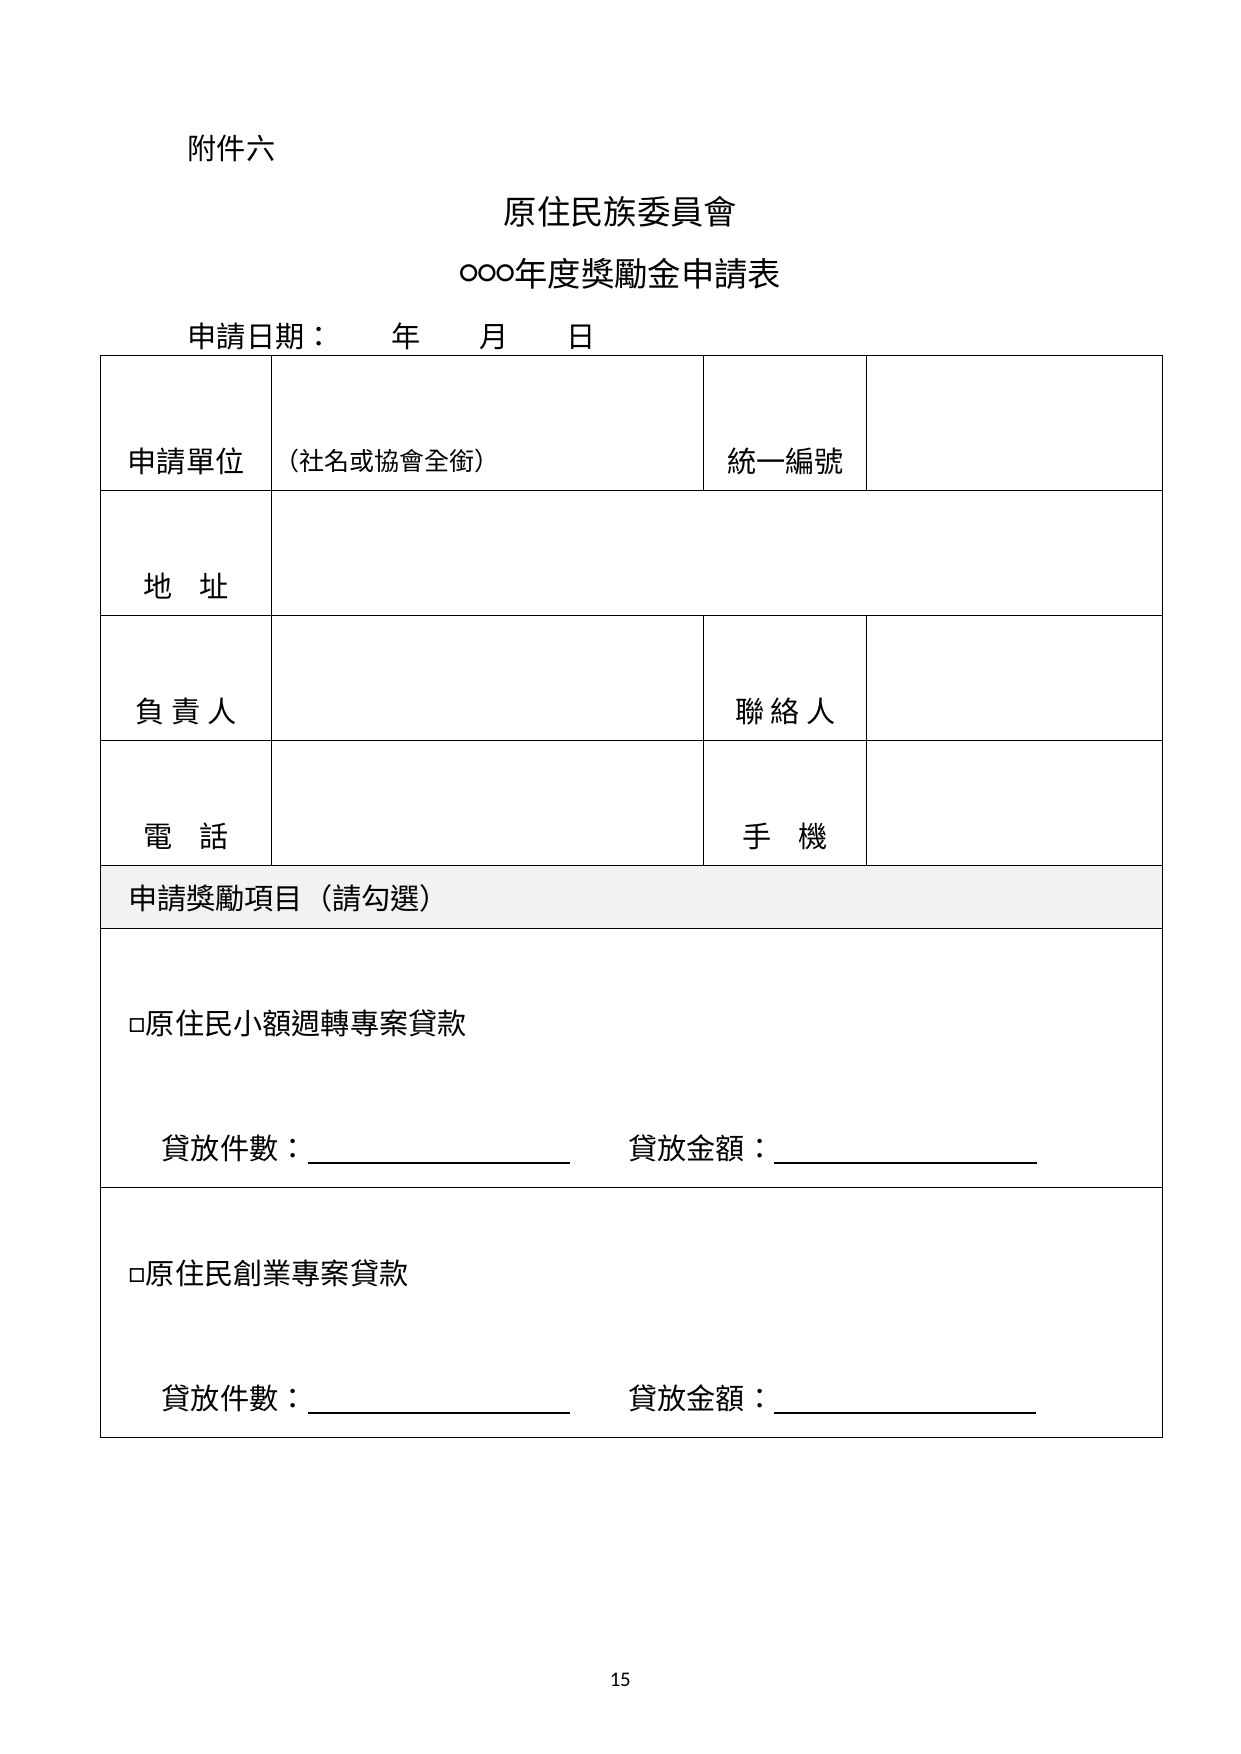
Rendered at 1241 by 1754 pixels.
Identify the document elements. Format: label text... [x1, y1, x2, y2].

table_header [867, 356, 1162, 490]
table_cell □原住民創業專案貸款 貸放件數： 貸放金額： [101, 1188, 1162, 1437]
table_cell [272, 741, 703, 865]
table_cell 手 機 [704, 741, 866, 865]
table_header （社名或協會全銜） [272, 356, 703, 490]
table_cell [867, 741, 1162, 865]
table_header 申請單位 [101, 356, 271, 490]
table_cell [272, 616, 703, 740]
text 附件六 [187, 105, 1053, 168]
table_cell [272, 491, 1162, 615]
table_header 統一編號 [704, 356, 866, 490]
text ○○○年度獎勵金申請表 [187, 230, 1053, 293]
table_cell 地 址 [101, 491, 271, 615]
table_cell 負 責 人 [101, 616, 271, 740]
table_cell 申請獎勵項目（請勾選） [101, 866, 1162, 928]
text 申請日期： 年 月 日 [187, 293, 1053, 355]
table_cell □原住民小額週轉專案貸款 貸放件數： 貸放金額： [101, 929, 1162, 1187]
table_cell 電 話 [101, 741, 271, 865]
table_cell 聯 絡 人 [704, 616, 866, 740]
table_cell [867, 616, 1162, 740]
text 原住民族委員會 [187, 168, 1053, 230]
